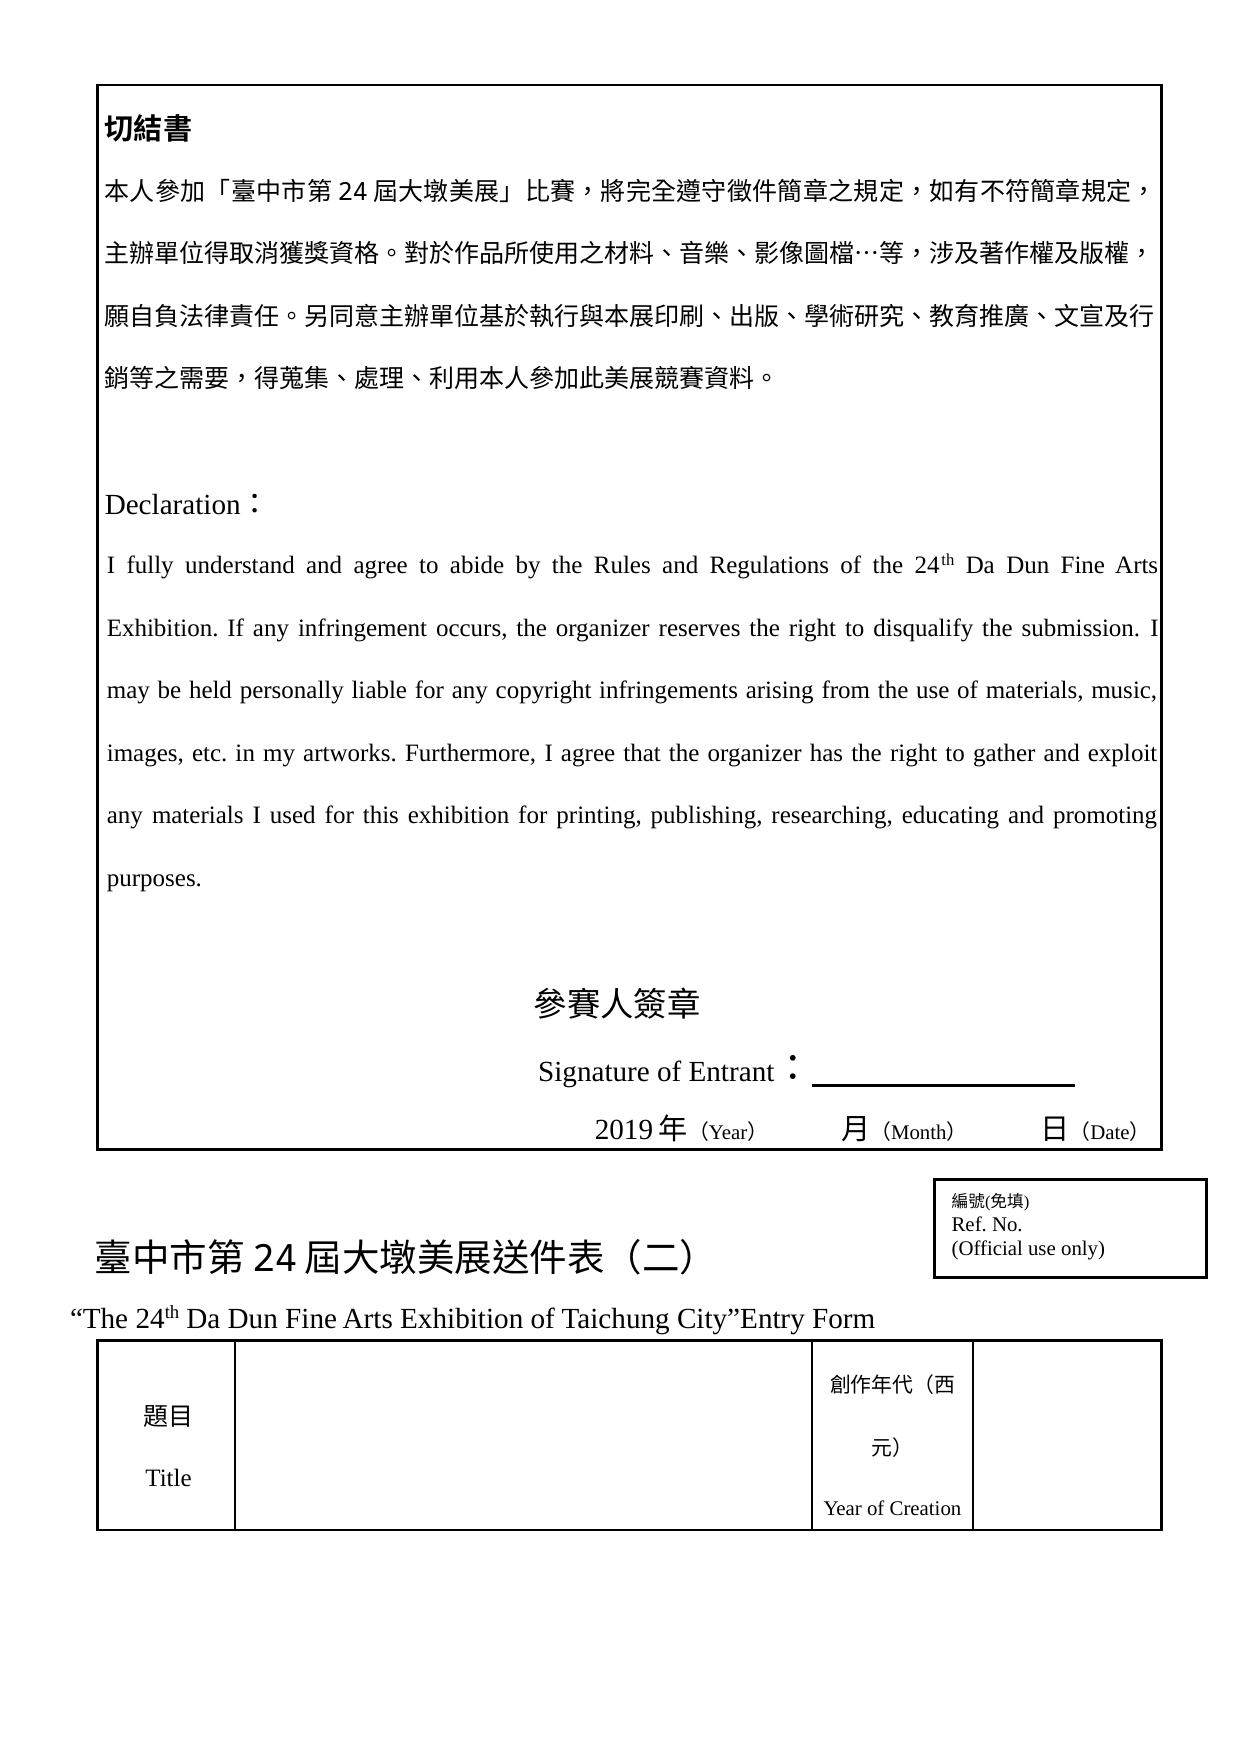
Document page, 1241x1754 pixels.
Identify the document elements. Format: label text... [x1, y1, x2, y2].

table_header 創作年代（西元） Year of Creation [813, 1342, 972, 1529]
text (Official use only) [951, 1236, 1190, 1260]
text Ref. No. [951, 1212, 1190, 1236]
table_header [974, 1342, 1160, 1529]
text 臺中市第24屆大墩美展送件表（二） [94, 1213, 933, 1276]
text 編號(免填) [951, 1188, 1190, 1212]
text “The 24th Da Dun Fine Arts Exhibition of Taichung City”Entry Form [70, 1276, 1175, 1338]
table_cell 切結書 本人參加「臺中市第24屆大墩美展」比賽，將完全遵守徵件簡章之規定，如有不符簡章規定，主辦單位得取消獲獎資格。對於作品所使用之材料、音樂、影像圖檔…等，涉及著作權及版權，願自負法律責任。另同意主辦單位基於執行與本展印刷、出版、學術研究、教育推廣、文宣及行銷等之需要，得蒐集、處理、利用本人參加此美展競賽資料。 Declaration： I fully understand and agree to abide by the Rules and Regulations of the 24th Da Dun Fine Arts Exhibition. If any infringement occurs, the organizer reserves the right to disqualify the submission. I may be held personally liable for any copyright infringements arising from the use of materials, music, images, etc. in my artworks. Furthermore, I agree that the organizer has the right to gather and exploit any materials I used for this exhibition for printing, publishing, researching, educating and promoting purposes. 參賽人簽章 Signature of Entrant： 2019年（Year） 月（Month） 日（Date） [99, 86, 1160, 1148]
table_header [236, 1342, 811, 1529]
table_header 題目 Title [99, 1342, 234, 1529]
